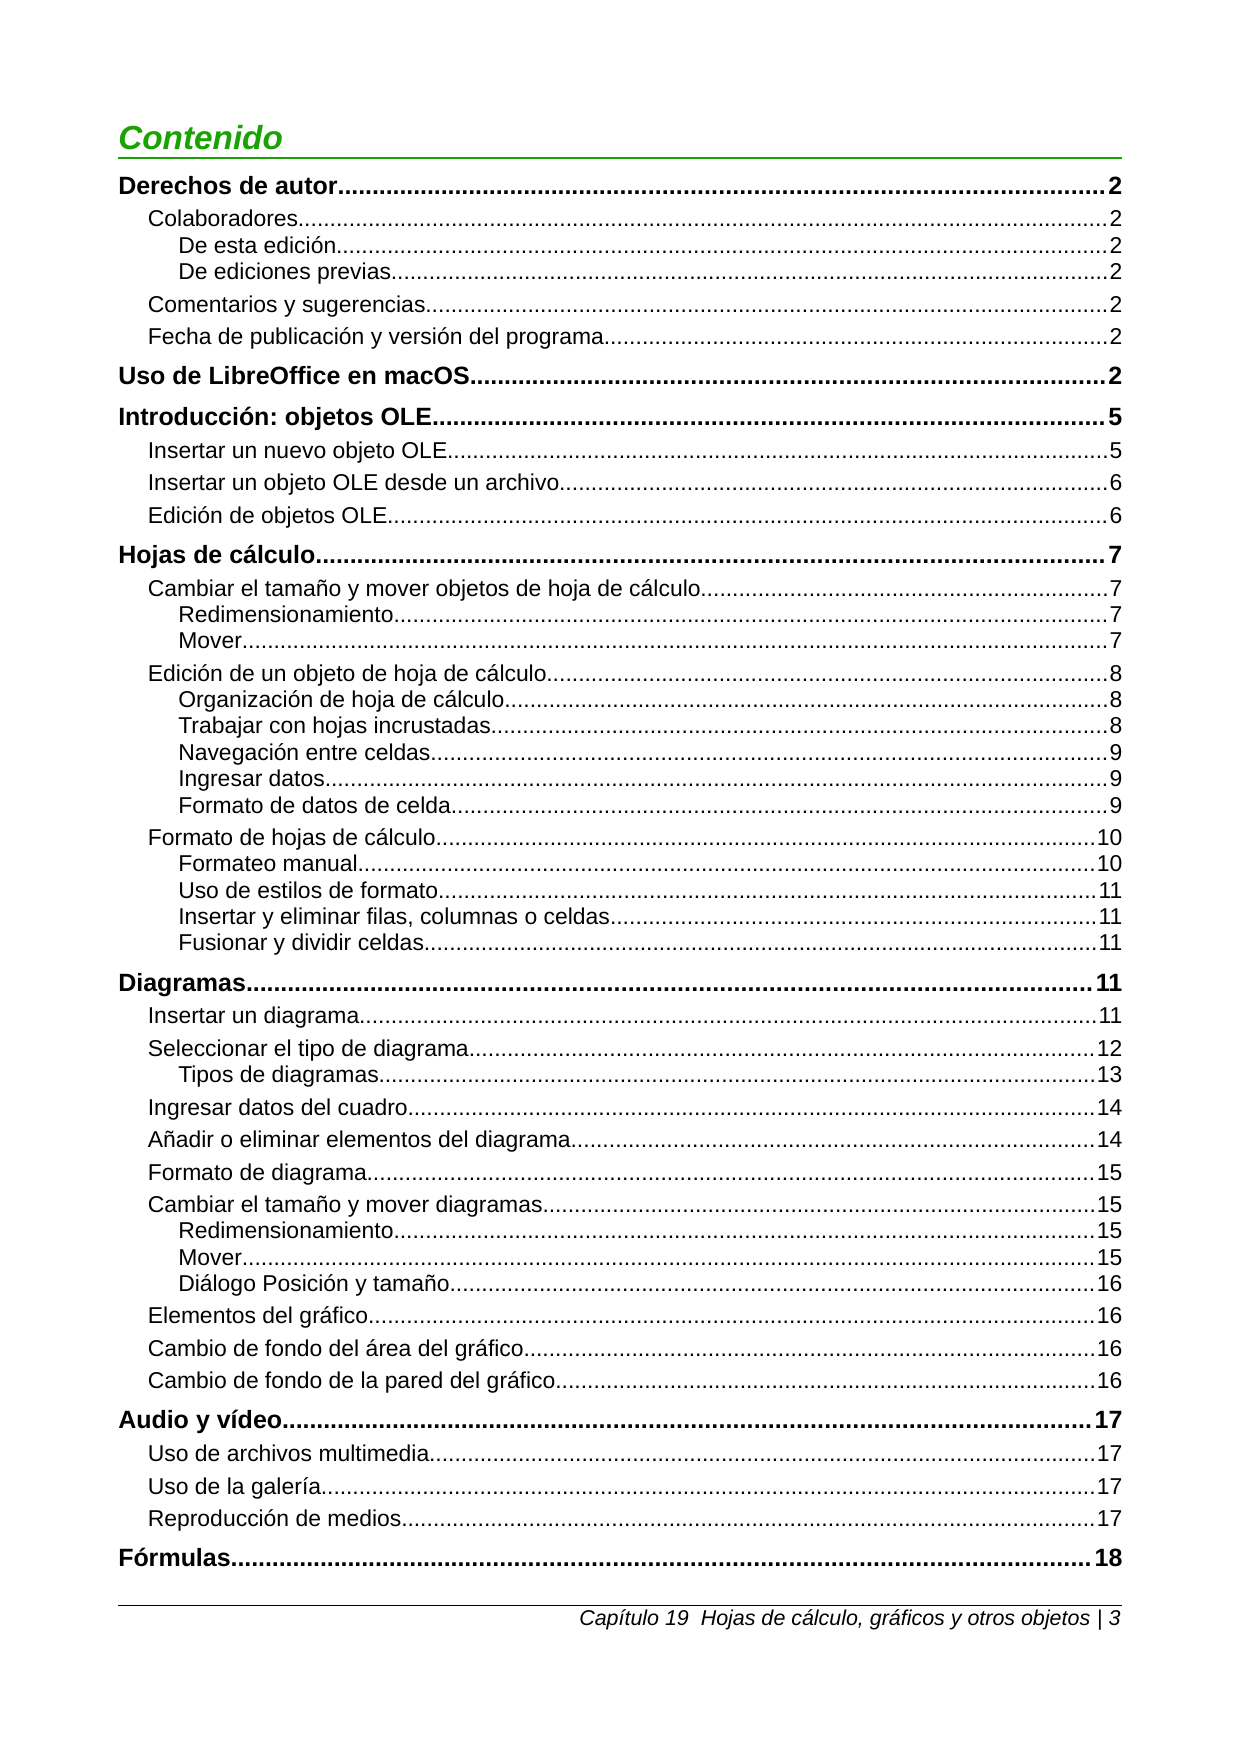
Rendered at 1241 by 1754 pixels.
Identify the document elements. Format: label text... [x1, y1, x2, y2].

text Hojas de cálculo 7 [118, 540, 1122, 569]
text Uso de la galería 17 [148, 1473, 1122, 1499]
text Colaboradores 2 [148, 205, 1122, 232]
text Uso de archivos multimedia 17 [148, 1440, 1122, 1467]
text Formato de diagrama 15 [148, 1158, 1122, 1185]
text Navegación entre celdas 9 [178, 739, 1122, 765]
text Diálogo Posición y tamaño 16 [178, 1270, 1122, 1296]
text Organización de hoja de cálculo 8 [178, 686, 1122, 712]
text Cambio de fondo del área del gráfico 16 [148, 1335, 1122, 1361]
text De esta edición 2 [178, 232, 1122, 258]
text Añadir o eliminar elementos del diagrama 14 [148, 1126, 1122, 1152]
text Ingresar datos 9 [178, 765, 1122, 792]
text Fórmulas 18 [118, 1543, 1122, 1572]
text Cambiar el tamaño y mover diagramas 15 [148, 1191, 1122, 1217]
text Cambiar el tamaño y mover objetos de hoja de cálculo 7 [148, 575, 1122, 601]
text Cambio de fondo de la pared del gráfico 16 [148, 1367, 1122, 1393]
text Diagramas 11 [118, 968, 1122, 996]
text Trabajar con hojas incrustadas 8 [178, 712, 1122, 739]
text Audio y vídeo 17 [118, 1405, 1122, 1434]
text Seleccionar el tipo de diagrama 12 [148, 1035, 1122, 1061]
text Fusionar y dividir celdas 11 [178, 929, 1122, 956]
text Mover 7 [178, 627, 1122, 654]
text Edición de objetos OLE 6 [148, 502, 1122, 528]
text Redimensionamiento 15 [178, 1217, 1122, 1243]
text Edición de un objeto de hoja de cálculo 8 [148, 660, 1122, 686]
text Comentarios y sugerencias 2 [148, 291, 1122, 317]
text Formato de datos de celda 9 [178, 792, 1122, 818]
text Uso de estilos de formato 11 [178, 877, 1122, 903]
text Formateo manual 10 [178, 850, 1122, 877]
text Tipos de diagramas 13 [178, 1061, 1122, 1088]
text Derechos de autor 2 [118, 171, 1122, 199]
text Fecha de publicación y versión del programa 2 [148, 323, 1122, 349]
text De ediciones previas 2 [178, 258, 1122, 284]
text Ingresar datos del cuadro 14 [148, 1094, 1122, 1120]
text Uso de LibreOffice en macOS 2 [118, 361, 1122, 390]
text Mover 15 [178, 1243, 1122, 1270]
text Insertar un nuevo objeto OLE 5 [148, 437, 1122, 463]
text Formato de hojas de cálculo 10 [148, 824, 1122, 850]
text Insertar un objeto OLE desde un archivo 6 [148, 469, 1122, 496]
text Insertar y eliminar filas, columnas o celdas 11 [178, 903, 1122, 929]
subtitle Contenido [118, 118, 1122, 157]
text Introducción: objetos OLE 5 [118, 402, 1122, 431]
text Elementos del gráfico 16 [148, 1302, 1122, 1329]
text Redimensionamiento 7 [178, 601, 1122, 627]
text Reproducción de medios 17 [148, 1505, 1122, 1531]
text Insertar un diagrama 11 [148, 1002, 1122, 1029]
